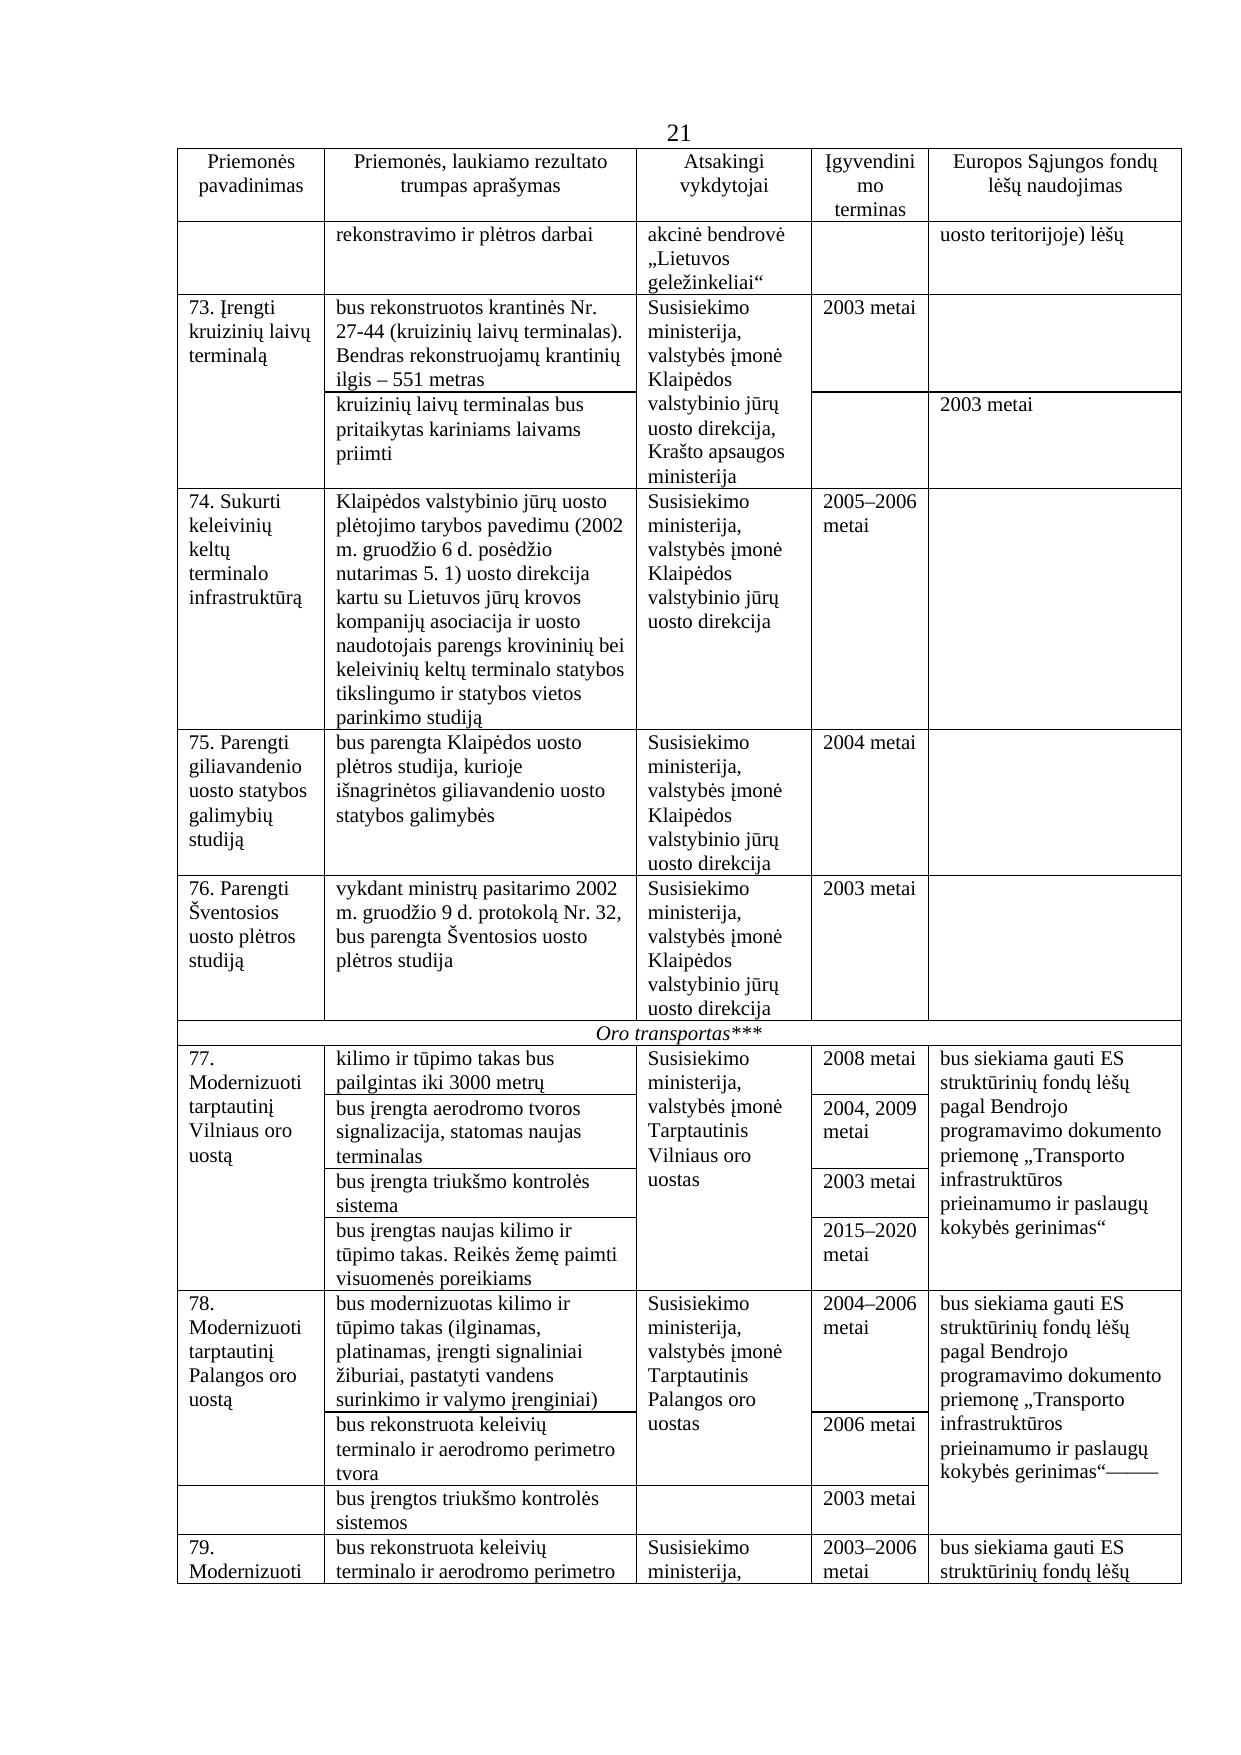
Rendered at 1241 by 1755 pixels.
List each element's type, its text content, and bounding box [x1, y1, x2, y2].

table_header Atsakingi vykdytojai [637, 149, 811, 221]
table_cell kruizinių laivų terminalas bus pritaikytas kariniams laivams priimti [325, 393, 636, 488]
table_cell Susisiekimo ministerija, [637, 1535, 811, 1583]
table_cell 2003 metai [812, 295, 928, 391]
table_cell Susisiekimo ministerija, valstybės įmonė Tarptautinis Vilniaus oro uostas [637, 1046, 811, 1290]
table_cell Susisiekimo ministerija, valstybės įmonė Tarptautinis Palangos oro uostas [637, 1291, 811, 1484]
table_cell bus įrengtos triukšmo kontrolės sistemos [325, 1486, 636, 1534]
table_cell 2004 metai [812, 730, 928, 875]
table_cell [637, 1486, 811, 1534]
table_cell 73. Įrengti kruizinių laivų terminalą [178, 295, 324, 488]
table_cell vykdant ministrų pasitarimo 2002 m. gruodžio 9 d. protokolą Nr. 32, bus parengta Šventosios uosto plėtros studija [325, 876, 636, 1020]
table_cell bus įrengtas naujas kilimo ir tūpimo takas. Reikės žemę paimti visuomenės poreikiams [325, 1218, 636, 1290]
table_cell [929, 295, 1181, 391]
table_cell bus rekonstruota keleivių terminalo ir aerodromo perimetro [325, 1535, 636, 1583]
table_cell 78. Modernizuoti tarptautinį Palangos oro uostą [178, 1291, 324, 1484]
table_cell [812, 222, 928, 294]
table_cell Klaipėdos valstybinio jūrų uosto plėtojimo tarybos pavedimu (2002 m. gruodžio 6 d. posėdžio nutarimas 5. 1) uosto direkcija kartu su Lietuvos jūrų krovos kompanijų asociacija ir uosto naudotojais parengs krovininių bei keleivinių keltų terminalo statybos tikslingumo ir statybos vietos parinkimo studiją [325, 489, 636, 729]
table_cell bus parengta Klaipėdos uosto plėtros studija, kurioje išnagrinėtos giliavandenio uosto statybos galimybės [325, 730, 636, 875]
table_cell bus siekiama gauti ES struktūrinių fondų lėšų pagal Bendrojo programavimo dokumento priemonę „Transporto infrastruktūros prieinamumo ir paslaugų kokybės gerinimas“ [929, 1046, 1181, 1290]
table_cell 2004–2006 metai [812, 1291, 928, 1411]
table_cell Susisiekimo ministerija, valstybės įmonė Klaipėdos valstybinio jūrų uosto direkcija [637, 730, 811, 875]
table_cell bus siekiama gauti ES struktūrinių fondų lėšų pagal Bendrojo programavimo dokumento priemonę „Transporto infrastruktūros prieinamumo ir paslaugų kokybės gerinimas“––––– [929, 1291, 1181, 1534]
table_cell rekonstravimo ir plėtros darbai [325, 222, 636, 294]
table_cell 76. Parengti Šventosios uosto plėtros studiją [178, 876, 324, 1020]
table_cell 2006 metai [812, 1413, 928, 1484]
table_header Įgyvendinimo terminas [812, 149, 928, 221]
table_cell [178, 1486, 324, 1534]
table_cell bus įrengta triukšmo kontrolės sistema [325, 1169, 636, 1217]
table_cell Susisiekimo ministerija, valstybės įmonė Klaipėdos valstybinio jūrų uosto direkcija, Krašto apsaugos ministerija [637, 295, 811, 488]
table_header Europos Sąjungos fondų lėšų naudojimas [929, 149, 1181, 221]
table_cell bus modernizuotas kilimo ir tūpimo takas (ilginamas, platinamas, įrengti signaliniai žiburiai, pastatyti vandens surinkimo ir valymo įrenginiai) [325, 1291, 636, 1411]
table_cell 2003 metai [812, 1486, 928, 1534]
table_cell uosto teritorijoje) lėšų [929, 222, 1181, 294]
table_cell [812, 393, 928, 488]
table_cell [178, 222, 324, 294]
table_cell Susisiekimo ministerija, valstybės įmonė Klaipėdos valstybinio jūrų uosto direkcija [637, 489, 811, 729]
table_cell 2015–2020 metai [812, 1218, 928, 1290]
table_cell 2003 metai [812, 876, 928, 1020]
table_cell 77. Modernizuoti tarptautinį Vilniaus oro uostą [178, 1046, 324, 1290]
table_cell 2008 metai [812, 1046, 928, 1094]
table_cell bus rekonstruota keleivių terminalo ir aerodromo perimetro tvora [325, 1413, 636, 1484]
table_cell 2003 metai [929, 393, 1181, 488]
table_cell [929, 730, 1181, 875]
table_cell bus rekonstruotos krantinės Nr. 27-44 (kruizinių laivų terminalas). Bendras rekonstruojamų krantinių ilgis – 551 metras [325, 295, 636, 391]
table_cell 74. Sukurti keleivinių keltų terminalo infrastruktūrą [178, 489, 324, 729]
table_cell 79. Modernizuoti [178, 1535, 324, 1583]
table_cell bus įrengta aerodromo tvoros signalizacija, statomas naujas terminalas [325, 1095, 636, 1168]
table_cell [929, 876, 1181, 1020]
table_cell Susisiekimo ministerija, valstybės įmonė Klaipėdos valstybinio jūrų uosto direkcija [637, 876, 811, 1020]
table_cell 75. Parengti giliavandenio uosto statybos galimybių studiją [178, 730, 324, 875]
table_cell 2004, 2009 metai [812, 1095, 928, 1168]
table_cell Oro transportas*** [178, 1021, 1181, 1045]
table_header Priemonės pavadinimas [178, 149, 324, 221]
table_cell 2005–2006 metai [812, 489, 928, 729]
table_cell kilimo ir tūpimo takas bus pailgintas iki 3000 metrų [325, 1046, 636, 1094]
table_header Priemonės, laukiamo rezultato trumpas aprašymas [325, 149, 636, 221]
table_cell bus siekiama gauti ES struktūrinių fondų lėšų [929, 1535, 1181, 1583]
table_cell akcinė bendrovė „Lietuvos geležinkeliai“ [637, 222, 811, 294]
table_cell [929, 489, 1181, 729]
table_cell 2003–2006 metai [812, 1535, 928, 1583]
table_cell 2003 metai [812, 1169, 928, 1217]
